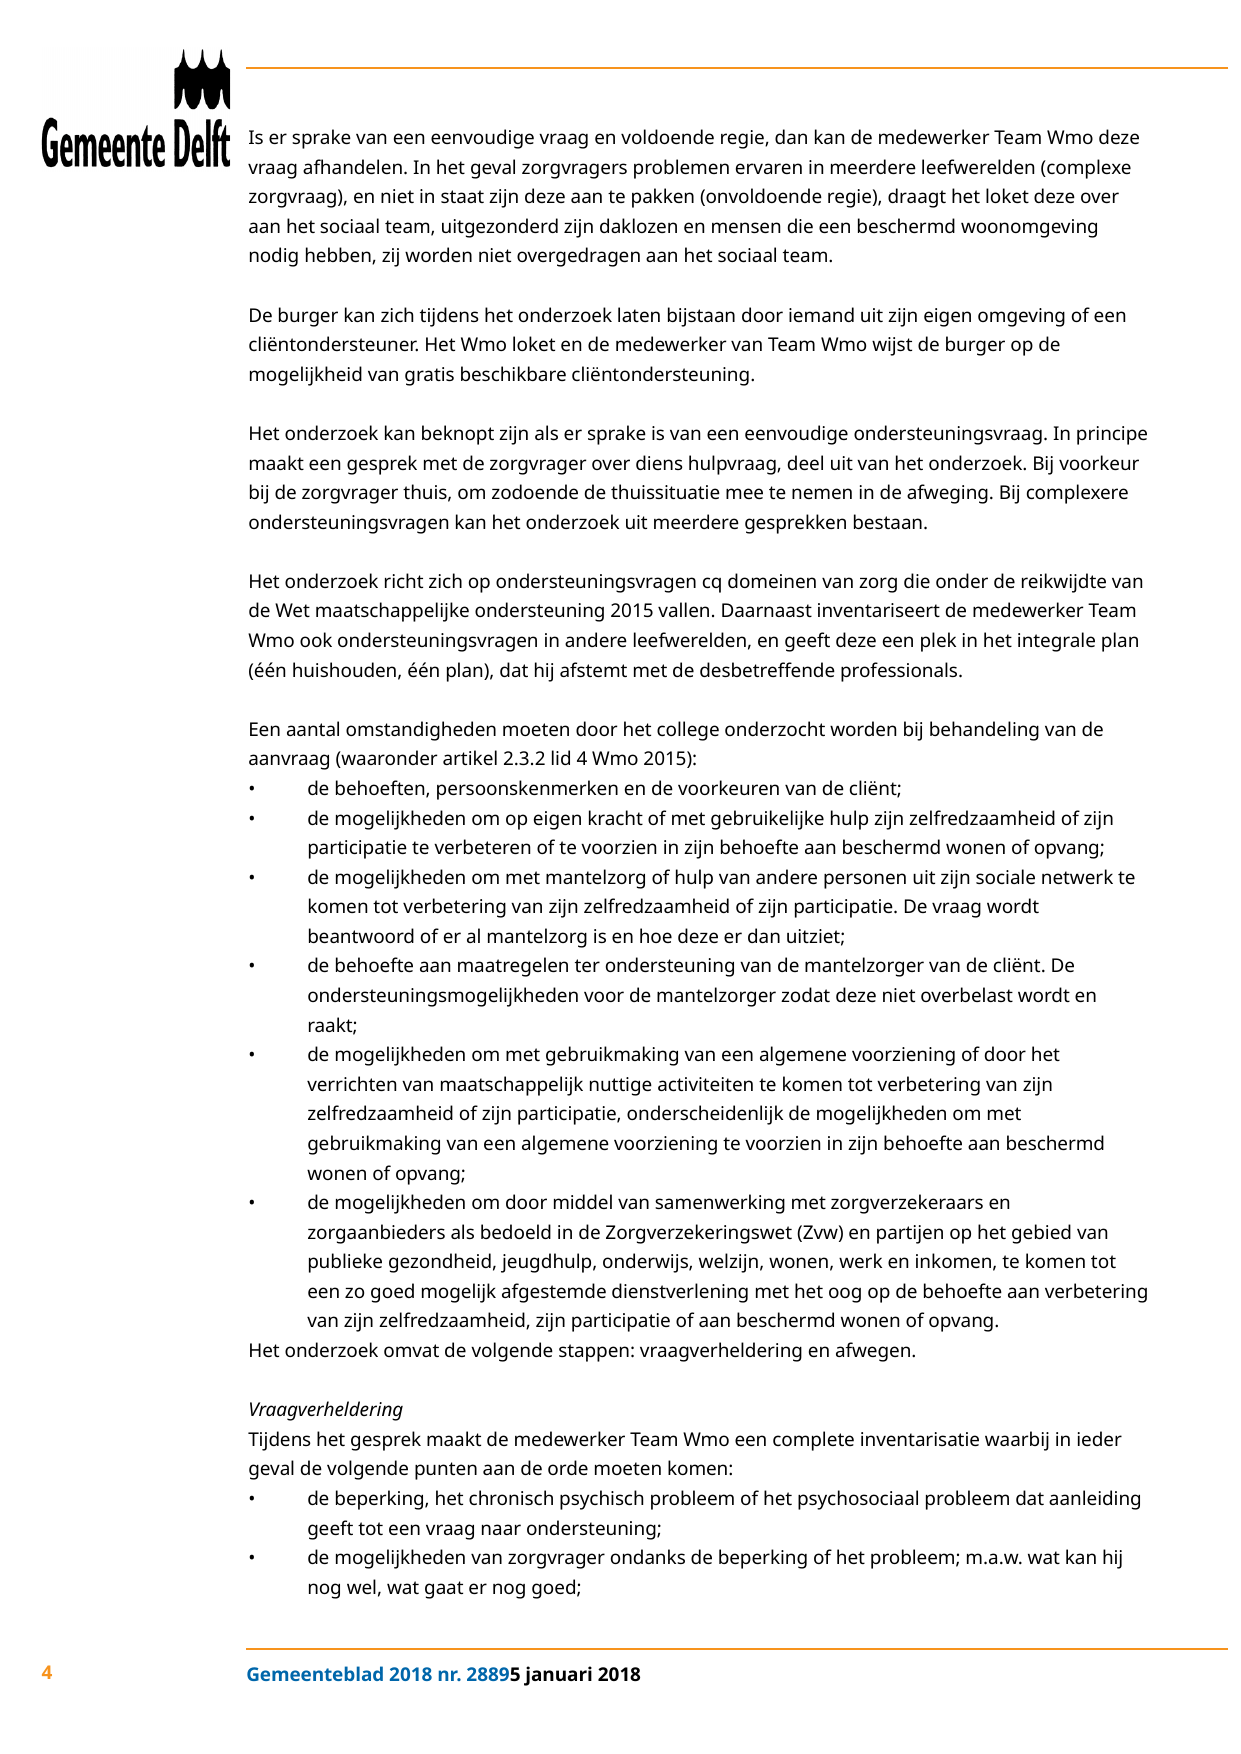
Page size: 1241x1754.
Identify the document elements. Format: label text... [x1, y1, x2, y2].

list de mogelijkheden om door middel van samenwerking met zorgverzekeraars en zorgaanbieders als bedoeld in de Zorgverzekeringswet (Zvw) en partijen op het gebied van publieke gezondheid, jeugdhulp, onderwijs, welzijn, wonen, werk en inkomen, te komen tot een zo goed mogelijk afgestemde dienstverlening met het oog op de behoefte aan verbetering van zijn zelfredzaamheid, zijn participatie of aan beschermd wonen of opvang. [248, 1189, 1152, 1333]
text Het onderzoek kan beknopt zijn als er sprake is van een eenvoudige ondersteuningsvraag. In principe maakt een gesprek met de zorgvrager over diens hulpvraag, deel uit van het onderzoek. Bij voorkeur bij de zorgvrager thuis, om zodoende de thuissituatie mee te nemen in de afweging. Bij complexere ondersteuningsvragen kan het onderzoek uit meerdere gesprekken bestaan. [248, 420, 1152, 535]
list de mogelijkheden om met mantelzorg of hulp van andere personen uit zijn sociale netwerk te komen tot verbetering van zijn zelfredzaamheid of zijn participatie. De vraag wordt beantwoord of er al mantelzorg is en hoe deze er dan uitziet; [248, 864, 1152, 949]
text Een aantal omstandigheden moeten door het college onderzocht worden bij behandeling van de aanvraag (waaronder artikel 2.3.2 lid 4 Wmo 2015): [248, 716, 1152, 771]
list de mogelijkheden om met gebruikmaking van een algemene voorziening of door het verrichten van maatschappelijk nuttige activiteiten te komen tot verbetering van zijn zelfredzaamheid of zijn participatie, onderscheidenlijk de mogelijkheden om met gebruikmaking van een algemene voorziening te voorzien in zijn behoefte aan beschermd wonen of opvang; [248, 1041, 1152, 1186]
list de behoefte aan maatregelen ter ondersteuning van de mantelzorger van de cliënt. De ondersteuningsmogelijkheden voor de mantelzorger zodat deze niet overbelast wordt en raakt; [248, 953, 1152, 1038]
text Tijdens het gesprek maakt de medewerker Team Wmo een complete inventarisatie waarbij in ieder geval de volgende punten aan de orde moeten komen: [248, 1426, 1152, 1481]
text Het onderzoek omvat de volgende stappen: vraagverheldering en afwegen. [248, 1337, 1152, 1363]
list de mogelijkheden van zorgvrager ondanks de beperking of het probleem; m.a.w. wat kan hij nog wel, wat gaat er nog goed; [248, 1544, 1152, 1600]
text Vraagverheldering [248, 1396, 1152, 1422]
list de behoeften, persoonskenmerken en de voorkeuren van de cliënt; [248, 775, 1152, 801]
picture [41, 47, 231, 172]
list de beperking, het chronisch psychisch probleem of het psychosociaal probleem dat aanleiding geeft tot een vraag naar ondersteuning; [248, 1485, 1152, 1541]
list de mogelijkheden om op eigen kracht of met gebruikelijke hulp zijn zelfredzaamheid of zijn participatie te verbeteren of te voorzien in zijn behoefte aan beschermd wonen of opvang; [248, 805, 1152, 860]
text De burger kan zich tijdens het onderzoek laten bijstaan door iemand uit zijn eigen omgeving of een cliëntondersteuner. Het Wmo loket en de medewerker van Team Wmo wijst de burger op de mogelijkheid van gratis beschikbare cliëntondersteuning. [248, 302, 1152, 387]
text Is er sprake van een eenvoudige vraag en voldoende regie, dan kan de medewerker Team Wmo deze vraag afhandelen. In het geval zorgvragers problemen ervaren in meerdere leefwerelden (complexe zorgvraag), en niet in staat zijn deze aan te pakken (onvoldoende regie), draagt het loket deze over aan het sociaal team, uitgezonderd zijn daklozen en mensen die een beschermd woonomgeving nodig hebben, zij worden niet overgedragen aan het sociaal team. [248, 124, 1152, 268]
text Het onderzoek richt zich op ondersteuningsvragen cq domeinen van zorg die onder de reikwijdte van de Wet maatschappelijke ondersteuning 2015 vallen. Daarnaast inventariseert de medewerker Team Wmo ook ondersteuningsvragen in andere leefwerelden, en geeft deze een plek in het integrale plan (één huishouden, één plan), dat hij afstemt met de desbetreffende professionals. [248, 568, 1152, 683]
